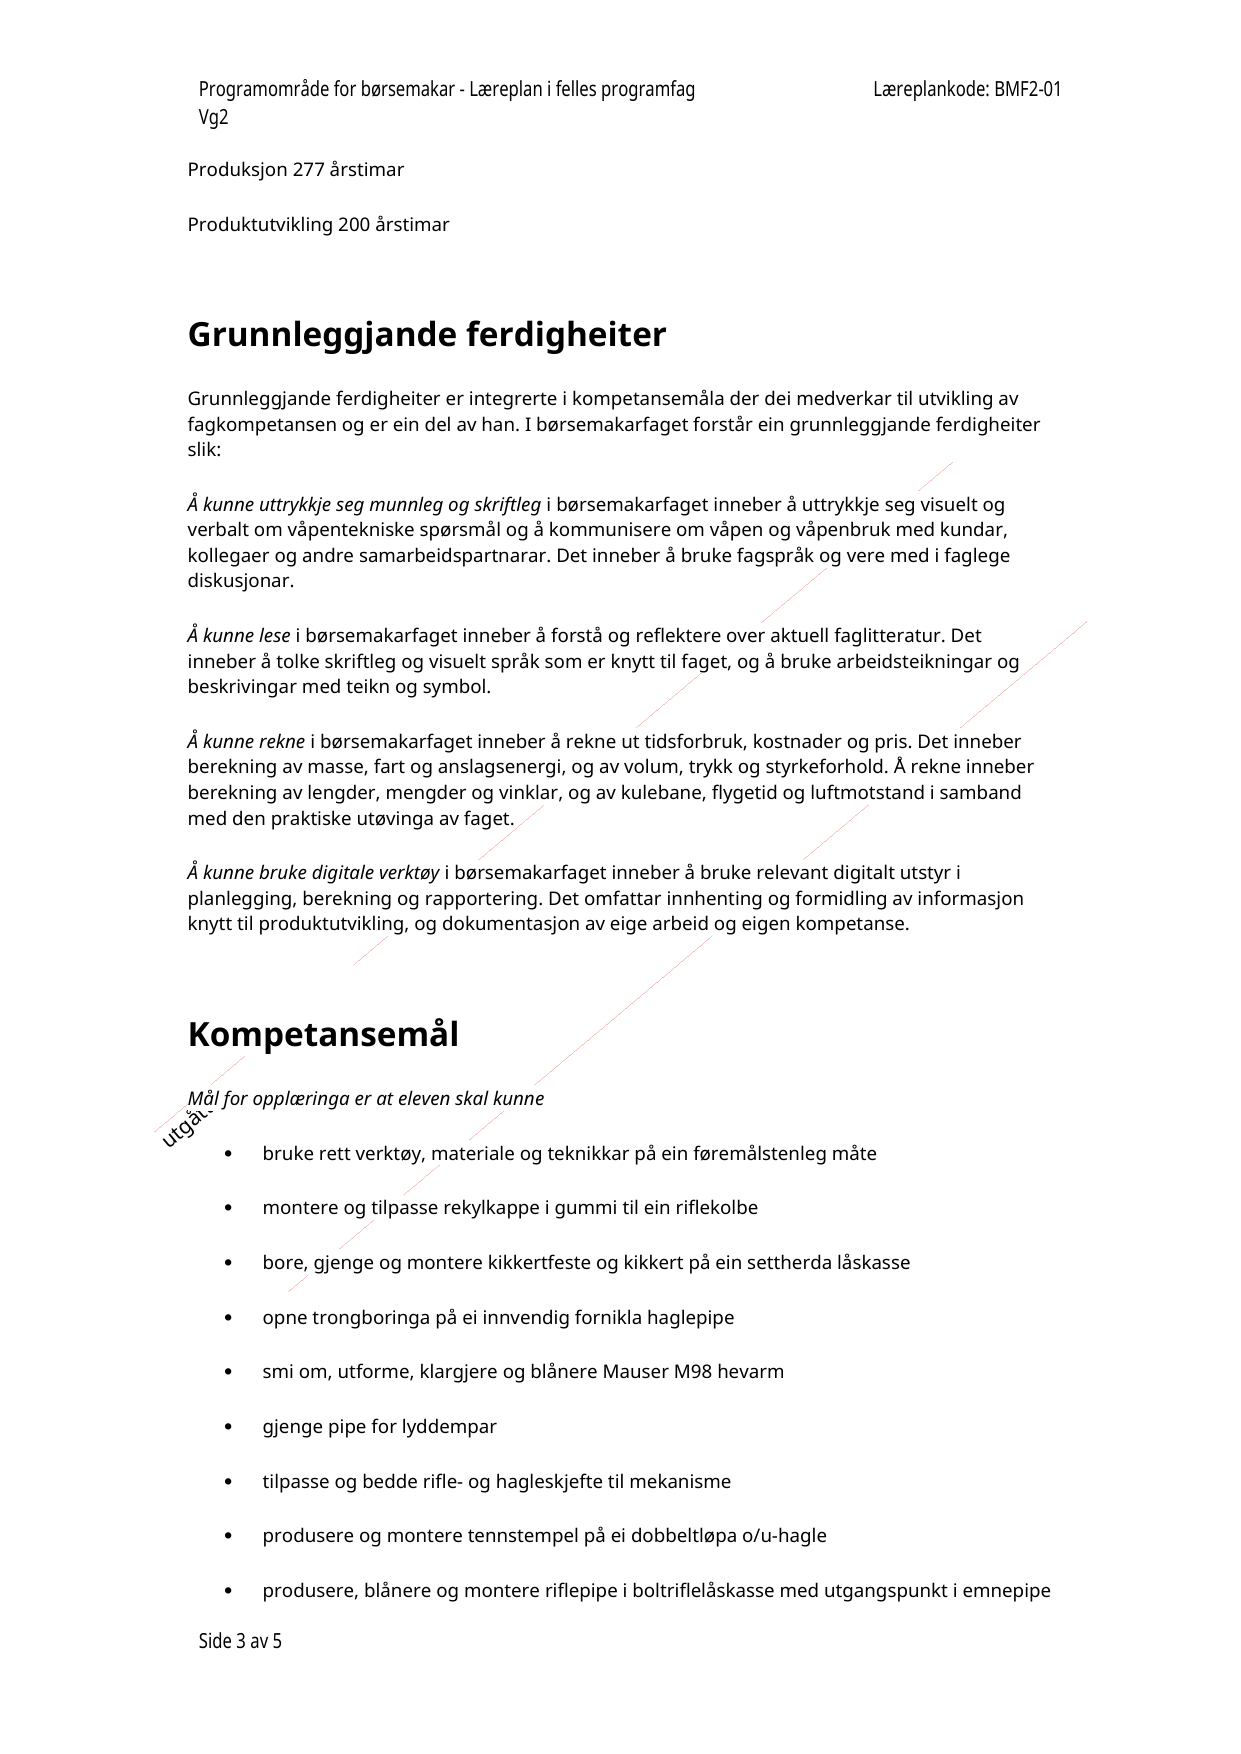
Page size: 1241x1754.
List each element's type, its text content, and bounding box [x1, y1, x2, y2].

list produsere, blånere og montere riflepipe i boltriflelåskasse med utgangspunkt i emnepipe [225, 1577, 1053, 1603]
list bore, gjenge og montere kikkertfeste og kikkert på ein settherda låskasse [916, 1249, 1053, 1275]
text Å kunne rekne i børsemakarfaget inneber å rekne ut tidsforbruk, kostnader og pris. Det inneber berekning av masse, fart og anslagsenergi, og av volum, trykk og styrkeforhold. Å rekne inneber berekning av lengder, mengder og vinklar, og av kulebane, flygetid og luftmotstand i samband med den praktiske utøvinga av faget. [840, 728, 1053, 830]
subtitle Grunnleggjande ferdigheiter [676, 266, 1053, 356]
text Å kunne uttrykkje seg munnleg og skriftleg i børsemakarfaget inneber å uttrykkje seg visuelt og verbalt om våpentekniske spørsmål og å kommunisere om våpen og våpenbruk med kundar, kollegaer og andre samarbeidspartnarar. Det inneber å bruke fagspråk og vere med i faglege diskusjonar. [798, 491, 1053, 593]
text Produktutvikling 200 årstimar [450, 211, 1053, 236]
text Å kunne lese i børsemakarfaget inneber å forstå og reflektere over aktuell faglitteratur. Det inneber å tolke skriftleg og visuelt språk som er knytt til faget, og å bruke arbeidsteikningar og beskrivingar med teikn og symbol. [187, 642, 699, 699]
text Å kunne lese i børsemakarfaget inneber å forstå og reflektere over aktuell faglitteratur. Det inneber å tolke skriftleg og visuelt språk som er knytt til faget, og å bruke arbeidsteikningar og beskrivingar med teikn og symbol. [672, 673, 1024, 699]
text Å kunne lese i børsemakarfaget inneber å forstå og reflektere over aktuell faglitteratur. Det inneber å tolke skriftleg og visuelt språk som er knytt til faget, og å bruke arbeidsteikningar og beskrivingar med teikn og symbol. [762, 622, 1053, 672]
text Å kunne uttrykkje seg munnleg og skriftleg i børsemakarfaget inneber å uttrykkje seg visuelt og verbalt om våpentekniske spørsmål og å kommunisere om våpen og våpenbruk med kundar, kollegaer og andre samarbeidspartnarar. Det inneber å bruke fagspråk og vere med i faglege diskusjonar. [294, 568, 825, 593]
text Å kunne bruke digitale verktøy i børsemakarfaget inneber å bruke relevant digitalt utstyr i planlegging, berekning og rapportering. Det omfattar innhenting og formidling av informasjon knytt til produktutvikling, og dokumentasjon av eige arbeid og eigen kompetanse. [804, 859, 1053, 936]
list gjenge pipe for lyddempar [502, 1413, 1053, 1439]
list opne trongboringa på ei innvendig fornikla haglepipe [739, 1304, 1053, 1329]
list gjenge pipe for lyddempar [225, 1413, 263, 1439]
text Produksjon 277 årstimar [409, 156, 1053, 182]
list montere og tilpasse rekylkappe i gummi til ein riflekolbe [225, 1194, 403, 1220]
subtitle Kompetansemål [571, 965, 1053, 1056]
list tilpasse og bedde rifle- og hagleskjefte til mekanisme [736, 1468, 1053, 1493]
list smi om, utforme, klargjere og blånere Mauser M98 hevarm [790, 1359, 1053, 1384]
text Mål for opplæringa er at eleven skal kunne [551, 1085, 1053, 1111]
text Å kunne rekne i børsemakarfaget inneber å rekne ut tidsforbruk, kostnader og pris. Det inneber berekning av masse, fart og anslagsenergi, og av volum, trykk og styrkeforhold. Å rekne inneber berekning av lengder, mengder og vinklar, og av kulebane, flygetid og luftmotstand i samband med den praktiske utøvinga av faget. [516, 805, 866, 830]
list montere og tilpasse rekylkappe i gummi til ein riflekolbe [405, 1194, 1053, 1220]
list bruke rett verktøy, materiale og teknikkar på ein føremålstenleg måte [882, 1140, 1053, 1165]
subtitle Kompetansemål [468, 965, 676, 1056]
list produsere og montere tennstempel på ei dobbeltløpa o/u-hagle [832, 1523, 1053, 1548]
text Grunnleggjande ferdigheiter er integrerte i kompetansemåla der dei medverkar til utvikling av fagkompetansen og er ein del av han. I børsemakarfaget forstår ein grunnleggjande ferdigheiter slik: [221, 386, 1053, 462]
